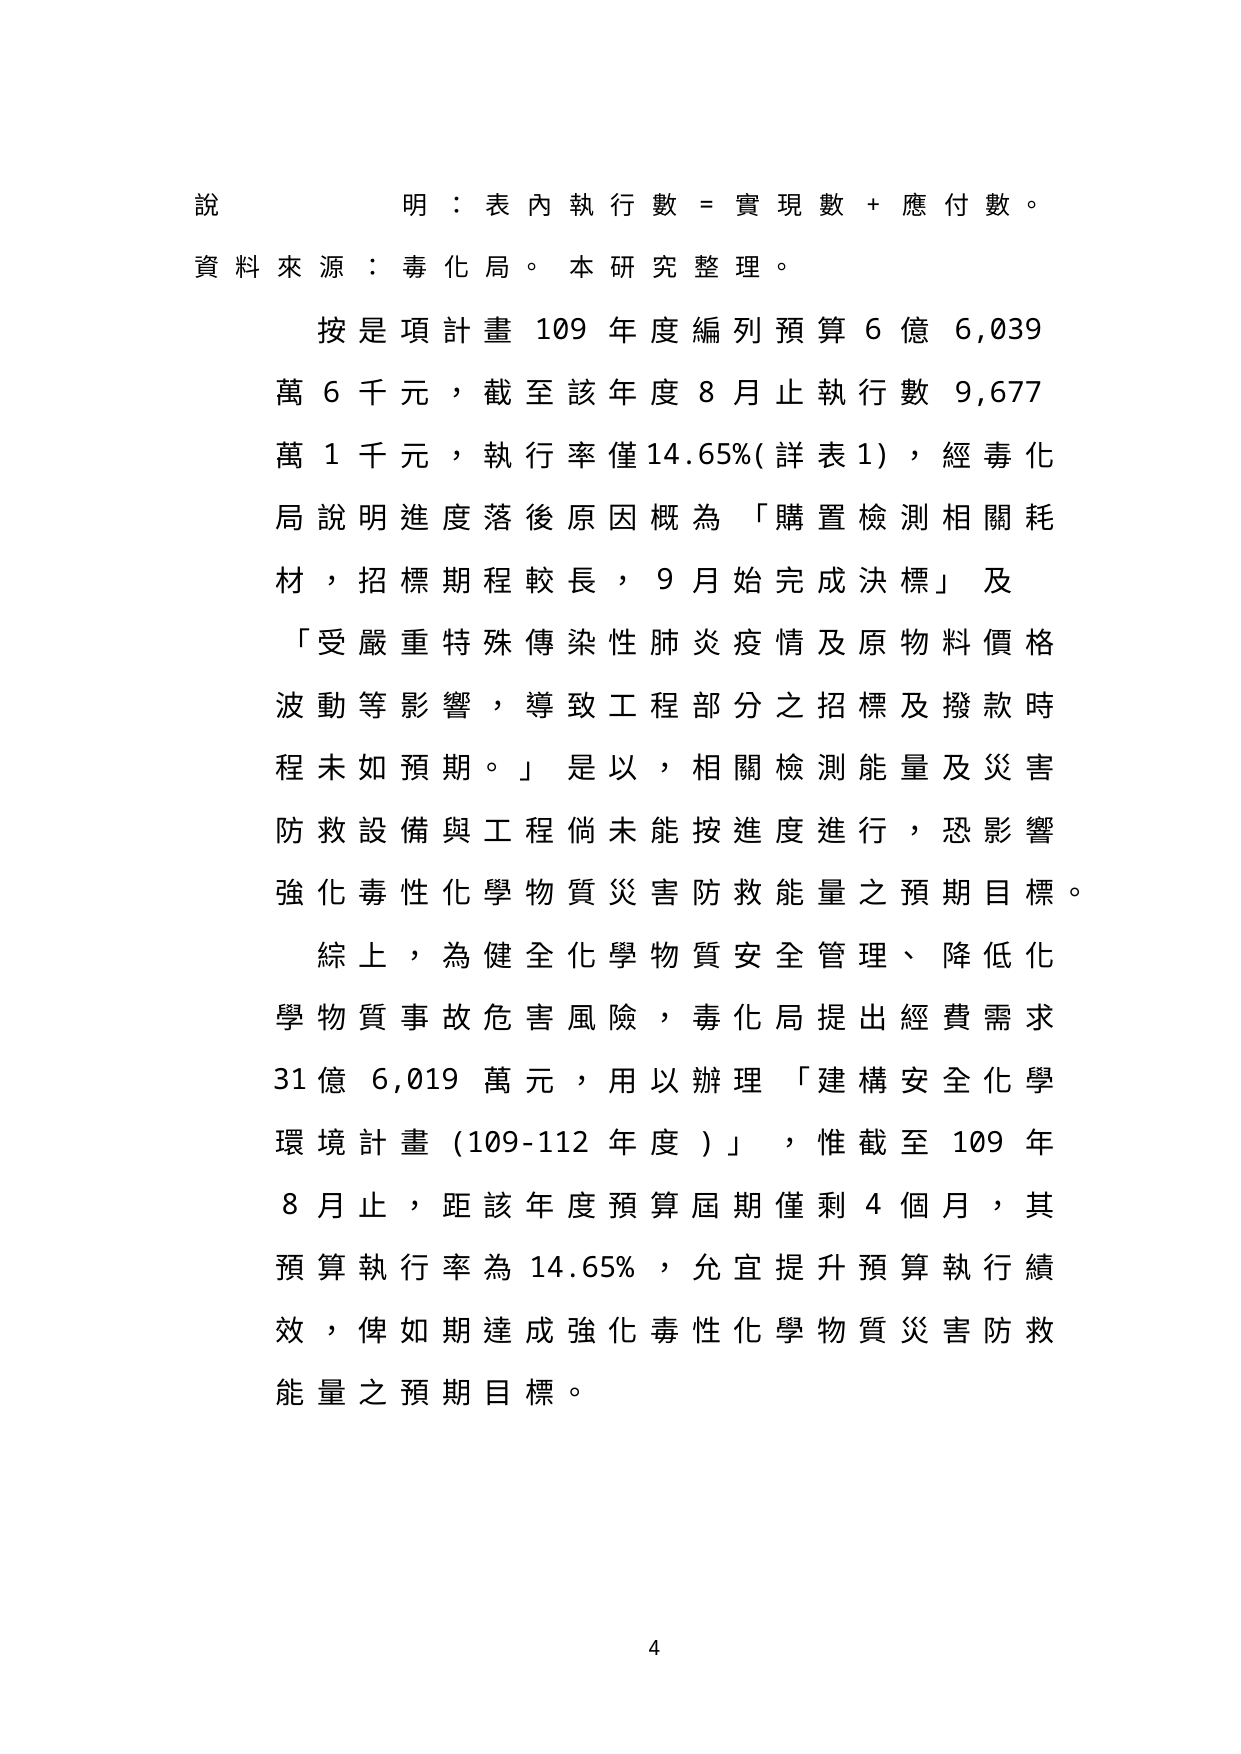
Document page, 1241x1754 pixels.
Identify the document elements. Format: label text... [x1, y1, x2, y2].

text 綜上，為健全化學物質安全管理、降低化學物質事故危害風險，毒化局提出經費需求31億6,019萬元，用以辦理「建構安全化學環境計畫(109-112年度)」，惟截至109年8月止，距該年度預算屆期僅剩4個月，其預算執行率為14.65%，允宜提升預算執行績效，俾如期達成強化毒性化學物質災害防救能量之預期目標。 [244, 912, 1061, 1412]
text 資料來源：毒化局。本研究整理。 [186, 224, 1061, 287]
text 按是項計畫109年度編列預算6億6,039萬6千元，截至該年度8月止執行數9,677萬1千元，執行率僅14.65%(詳表1)，經毒化局說明進度落後原因概為「購置檢測相關耗材，招標期程較長，9月始完成決標」及「受嚴重特殊傳染性肺炎疫情及原物料價格波動等影響，導致工程部分之招標及撥款時程未如預期。」是以，相關檢測能量及災害防救設備與工程倘未能按進度進行，恐影響強化毒性化學物質災害防救能量之預期目標。 [244, 287, 1061, 912]
text 說 明：表內執行數=實現數+應付數。 [186, 162, 1061, 224]
